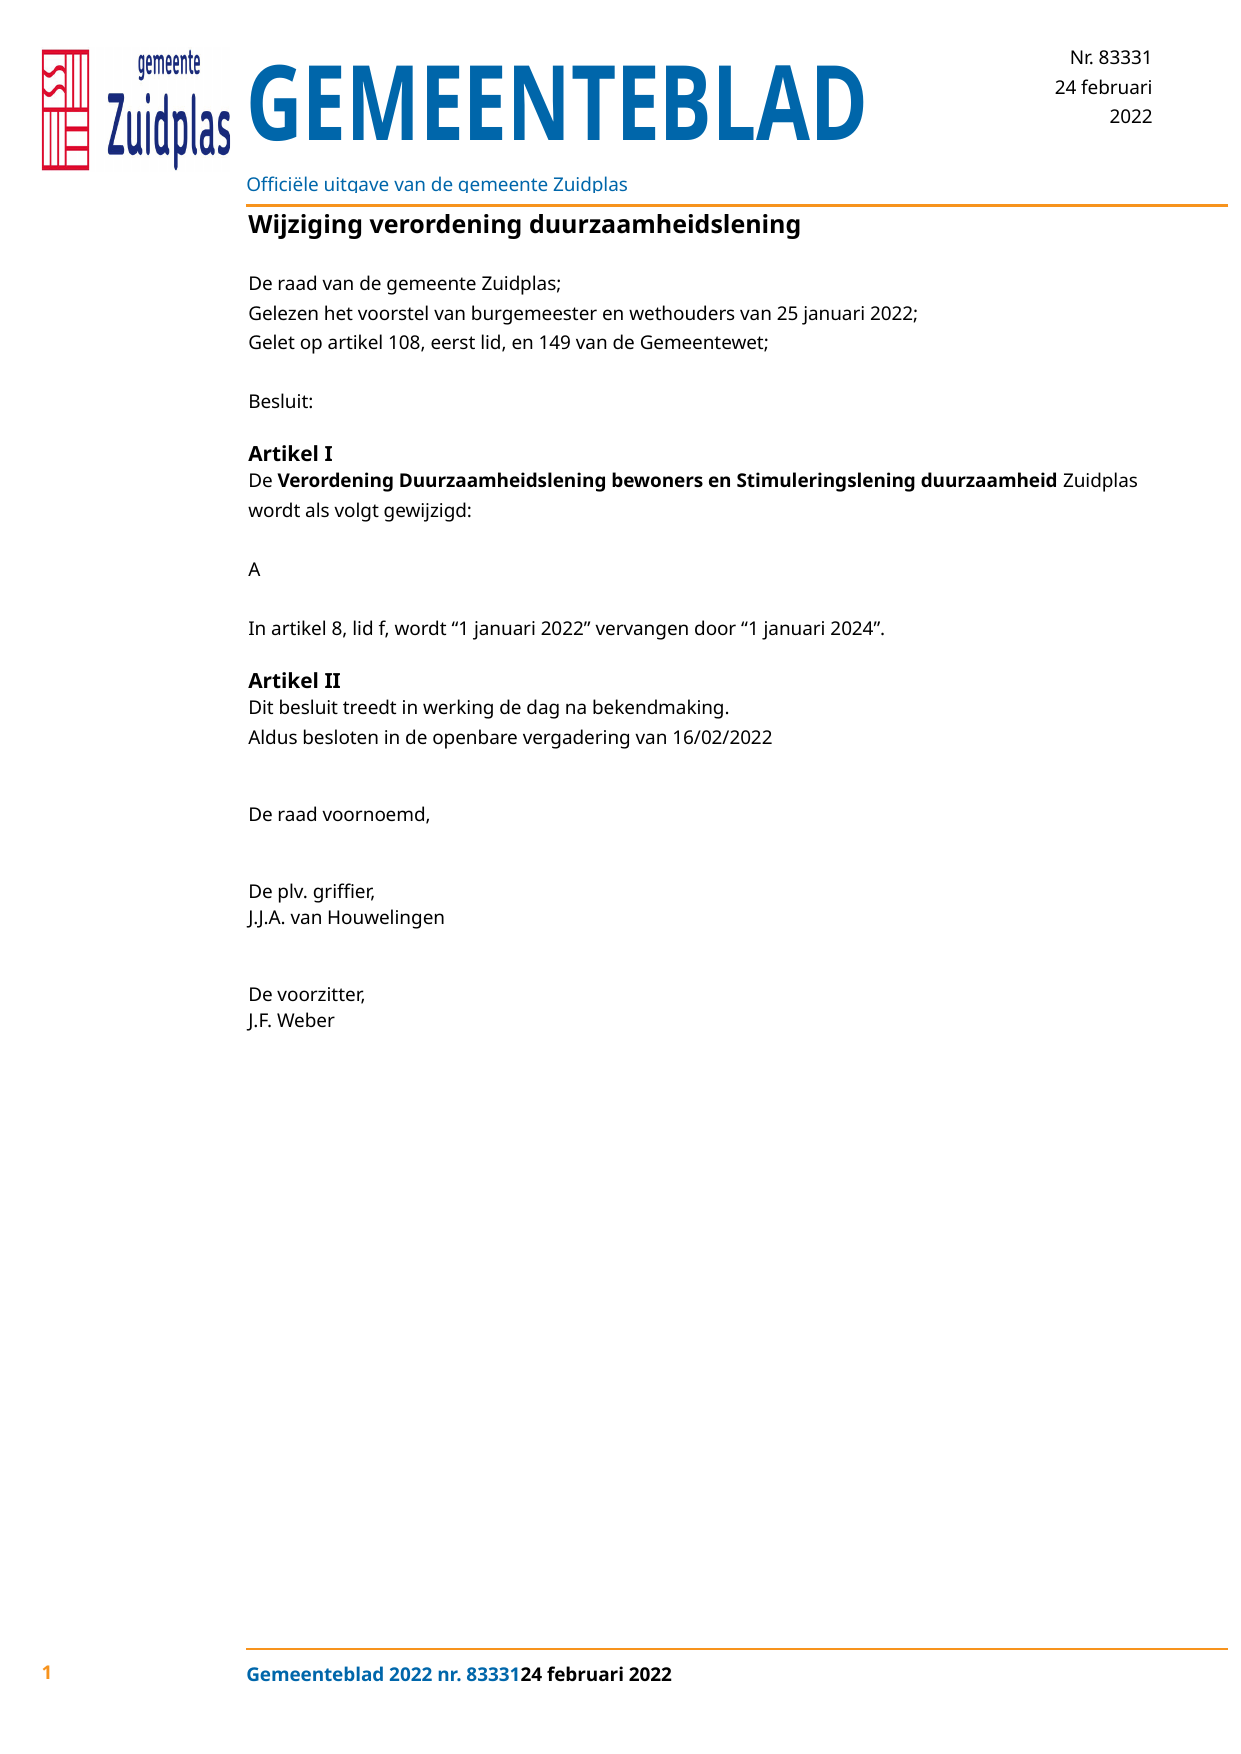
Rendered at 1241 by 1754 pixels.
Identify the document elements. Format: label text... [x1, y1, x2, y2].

picture [41, 47, 231, 172]
text A [248, 556, 1152, 582]
text Aldus besloten in de openbare vergadering van 16/02/2022 [248, 724, 1152, 749]
text Dit besluit treedt in werking de dag na bekendmaking. [248, 694, 1152, 720]
text J.F. Weber [248, 1007, 1152, 1033]
text De voorzitter, [248, 981, 1152, 1007]
text De raad van de gemeente Zuidplas; [248, 270, 1152, 296]
text Artikel I [248, 439, 1152, 467]
text De Verordening Duurzaamheidslening bewoners en Stimuleringslening duurzaamheid Zuidplas wordt als volgt gewijzigd: [248, 467, 1152, 523]
text Besluit: [248, 389, 1152, 414]
text Gelezen het voorstel van burgemeester en wethouders van 25 januari 2022; [248, 300, 1152, 326]
text De raad voornoemd, [248, 801, 1152, 827]
text J.J.A. van Houwelingen [248, 904, 1152, 930]
text De plv. griffier, [248, 878, 1152, 904]
text In artikel 8, lid f, wordt “1 januari 2022” vervangen door “1 januari 2024”. [248, 615, 1152, 641]
text Artikel II [248, 666, 1152, 694]
text Wijziging verordening duurzaamheidslening [248, 207, 1152, 241]
text Gelet op artikel 108, eerst lid, en 149 van de Gemeentewet; [248, 329, 1152, 355]
